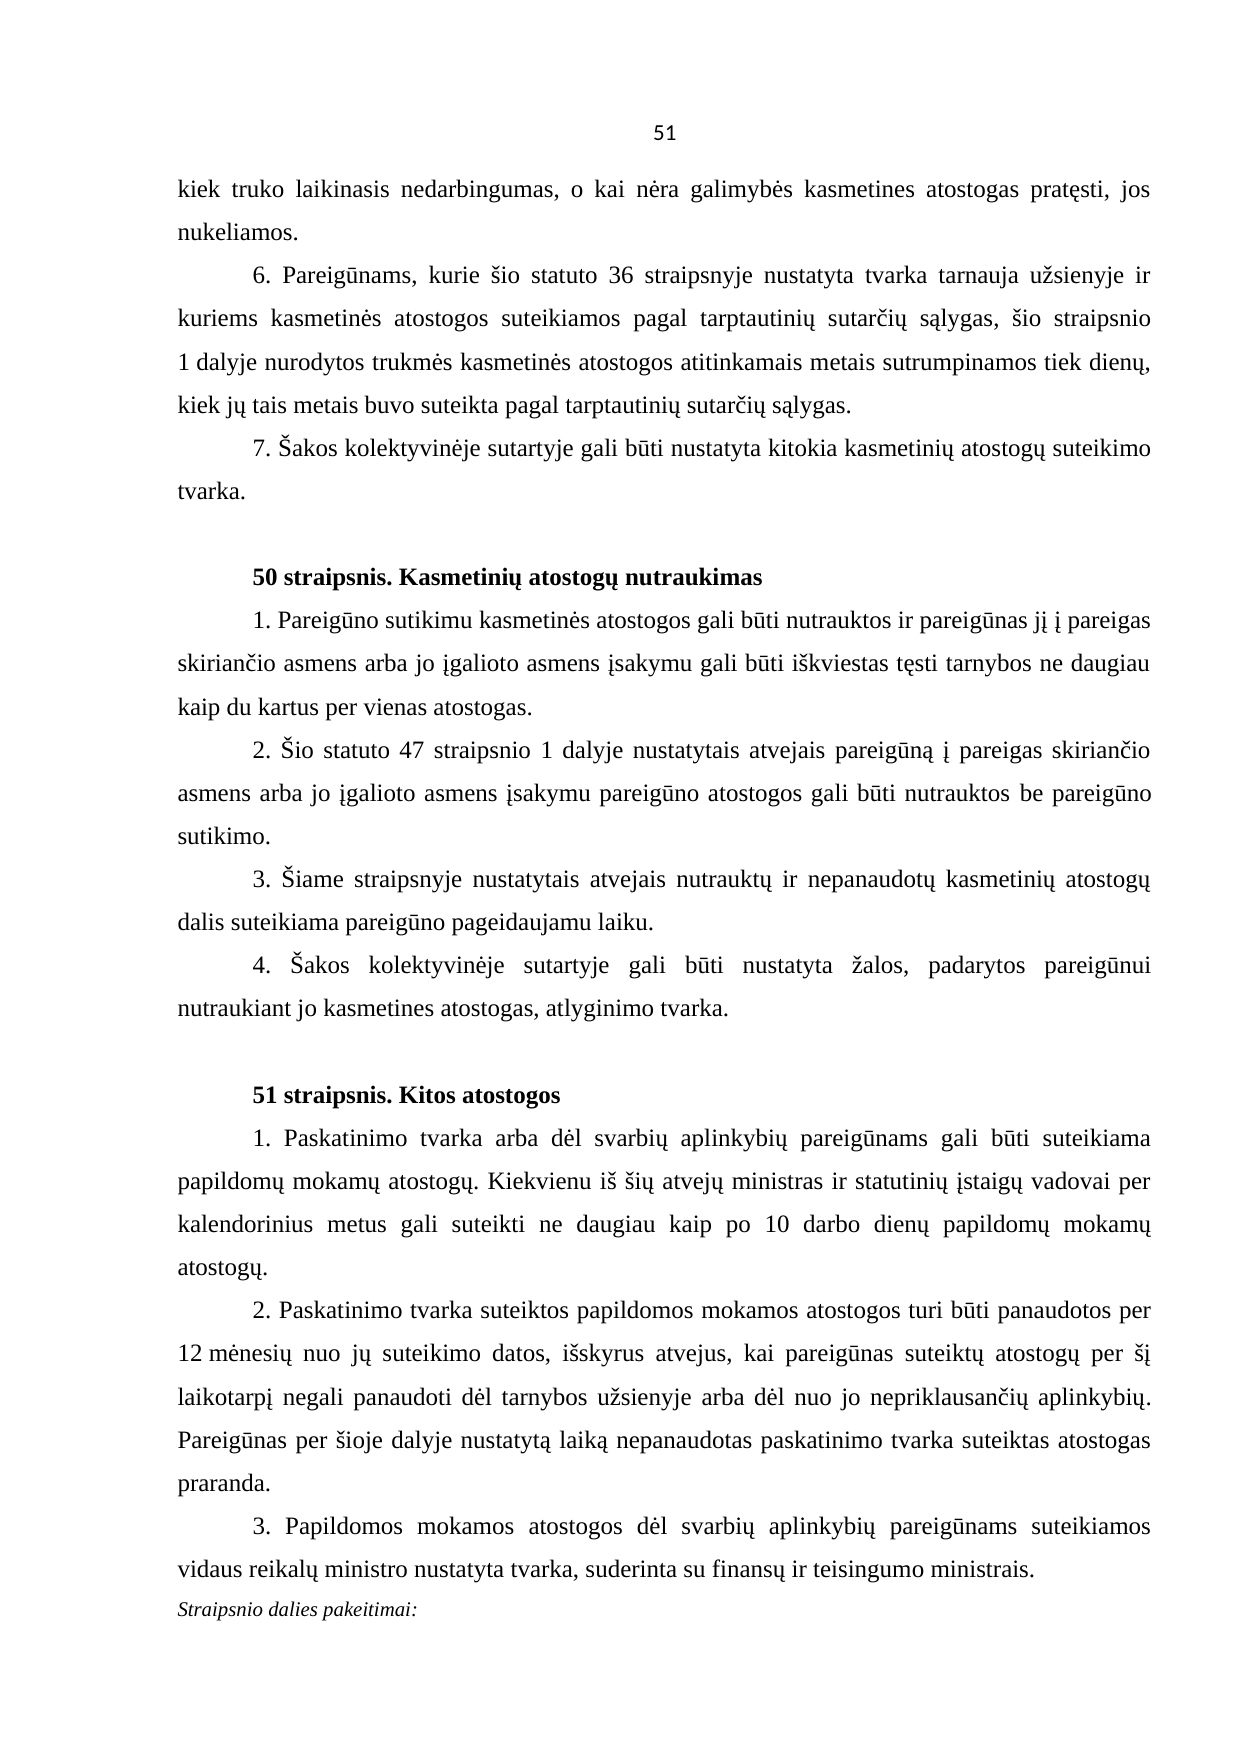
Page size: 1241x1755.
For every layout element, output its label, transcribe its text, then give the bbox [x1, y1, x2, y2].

text 50 straipsnis. Kasmetinių atostogų nutraukimas [177, 562, 1152, 591]
text 2. Paskatinimo tvarka suteiktos papildomos mokamos atostogos turi būti panaudotos per 12 mėnesių nuo jų suteikimo datos, išskyrus atvejus, kai pareigūnas suteiktų atostogų per šį laikotarpį negali panaudoti dėl tarnybos užsienyje arba dėl nuo jo nepriklausančių aplinkybių. Pareigūnas per šioje dalyje nustatytą laiką nepanaudotas paskatinimo tvarka suteiktas atostogas praranda. [177, 1295, 1152, 1497]
text 6. Pareigūnams, kurie šio statuto 36 straipsnyje nustatyta tvarka tarnauja užsienyje ir kuriems kasmetinės atostogos suteikiamos pagal tarptautinių sutarčių sąlygas, šio straipsnio 1 dalyje nurodytos trukmės kasmetinės atostogos atitinkamais metais sutrumpinamos tiek dienų, kiek jų tais metais buvo suteikta pagal tarptautinių sutarčių sąlygas. [177, 260, 1152, 418]
text Straipsnio dalies pakeitimai: [177, 1597, 1152, 1621]
text 51 straipsnis. Kitos atostogos [177, 1080, 1152, 1108]
text 2. Šio statuto 47 straipsnio 1 dalyje nustatytais atvejais pareigūną į pareigas skiriančio asmens arba jo įgalioto asmens įsakymu pareigūno atostogos gali būti nutrauktos be pareigūno sutikimo. [177, 735, 1152, 850]
text 1. Paskatinimo tvarka arba dėl svarbių aplinkybių pareigūnams gali būti suteikiama papildomų mokamų atostogų. Kiekvienu iš šių atvejų ministras ir statutinių įstaigų vadovai per kalendorinius metus gali suteikti ne daugiau kaip po 10 darbo dienų papildomų mokamų atostogų. [177, 1123, 1152, 1281]
text 1. Pareigūno sutikimu kasmetinės atostogos gali būti nutrauktos ir pareigūnas jį į pareigas skiriančio asmens arba jo įgalioto asmens įsakymu gali būti iškviestas tęsti tarnybos ne daugiau kaip du kartus per vienas atostogas. [177, 605, 1152, 720]
text 7. Šakos kolektyvinėje sutartyje gali būti nustatyta kitokia kasmetinių atostogų suteikimo tvarka. [177, 433, 1152, 505]
text 4. Šakos kolektyvinėje sutartyje gali būti nustatyta žalos, padarytos pareigūnui nutraukiant jo kasmetines atostogas, atlyginimo tvarka. [177, 950, 1152, 1022]
text kiek truko laikinasis nedarbingumas, o kai nėra galimybės kasmetines atostogas pratęsti, jos nukeliamos. [177, 174, 1152, 246]
text 3. Šiame straipsnyje nustatytais atvejais nutrauktų ir nepanaudotų kasmetinių atostogų dalis suteikiama pareigūno pageidaujamu laiku. [177, 864, 1152, 936]
text 3. Papildomos mokamos atostogos dėl svarbių aplinkybių pareigūnams suteikiamos vidaus reikalų ministro nustatyta tvarka, suderinta su finansų ir teisingumo ministrais. [177, 1511, 1152, 1583]
